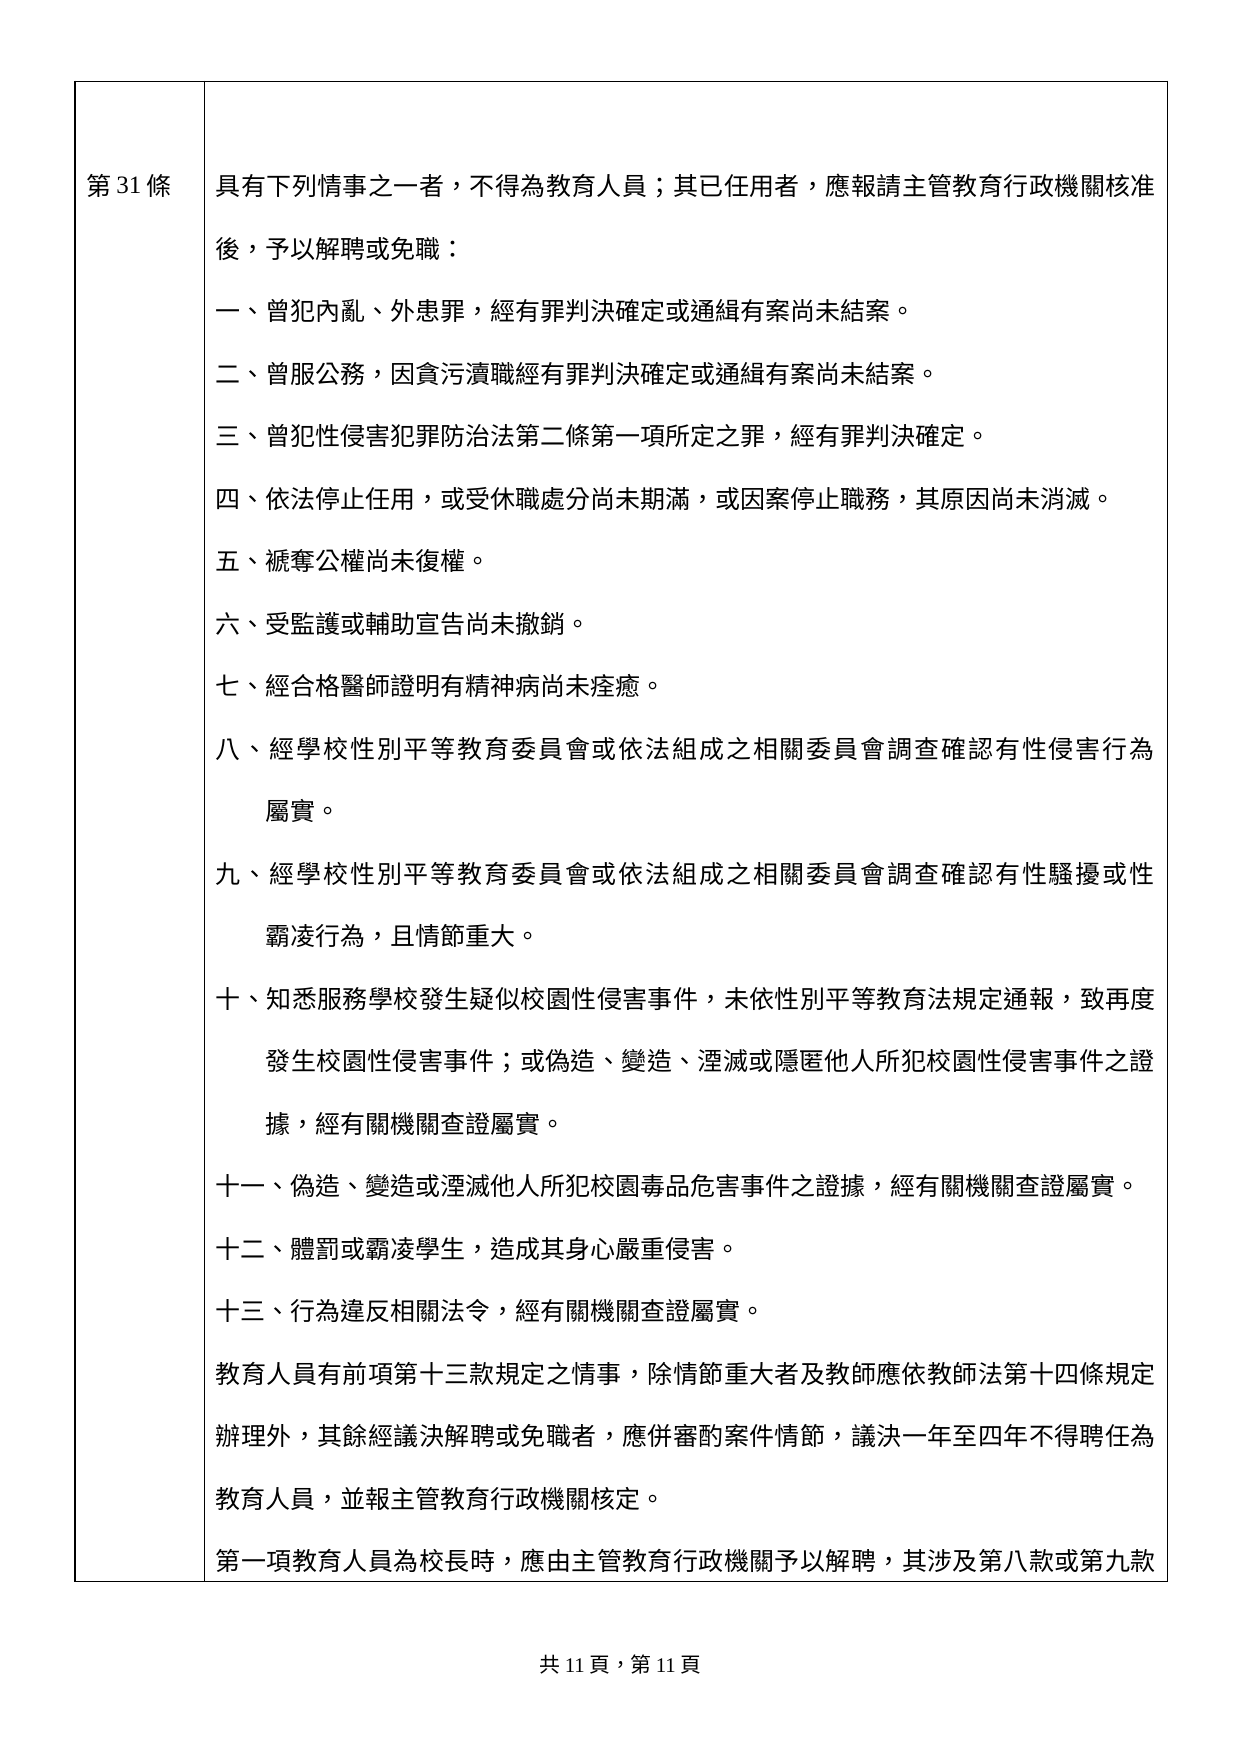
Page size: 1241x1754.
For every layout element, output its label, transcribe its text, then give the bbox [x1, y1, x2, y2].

table_header 第31條 [76, 82, 204, 1581]
table_header 具有下列情事之一者，不得為教育人員；其已任用者，應報請主管教育行政機關核准後，予以解聘或免職： 一、曾犯內亂、外患罪，經有罪判決確定或通緝有案尚未結案。 二、曾服公務，因貪污瀆職經有罪判決確定或通緝有案尚未結案。 三、曾犯性侵害犯罪防治法第二條第一項所定之罪，經有罪判決確定。 四、依法停止任用，或受休職處分尚未期滿，或因案停止職務，其原因尚未消滅。 五、褫奪公權尚未復權。 六、受監護或輔助宣告尚未撤銷。 七、經合格醫師證明有精神病尚未痊癒。 八、經學校性別平等教育委員會或依法組成之相關委員會調查確認有性侵害行為 屬實。 九、經學校性別平等教育委員會或依法組成之相關委員會調查確認有性騷擾或性 霸凌行為，且情節重大。 十、知悉服務學校發生疑似校園性侵害事件，未依性別平等教育法規定通報，致再度發生校園性侵害事件；或偽造、變造、湮滅或隱匿他人所犯校園性侵害事件之證據，經有關機關查證屬實。 十一、偽造、變造或湮滅他人所犯校園毒品危害事件之證據，經有關機關查證屬實。 十二、體罰或霸凌學生，造成其身心嚴重侵害。 十三、行為違反相關法令，經有關機關查證屬實。 教育人員有前項第十三款規定之情事，除情節重大者及教師應依教師法第十四條規定辦理外，其餘經議決解聘或免職者，應併審酌案件情節，議決一年至四年不得聘任為教育人員，並報主管教育行政機關核定。 第一項教育人員為校長時，應由主管教育行政機關予以解聘，其涉及第八款或第九款 [205, 82, 1167, 1581]
